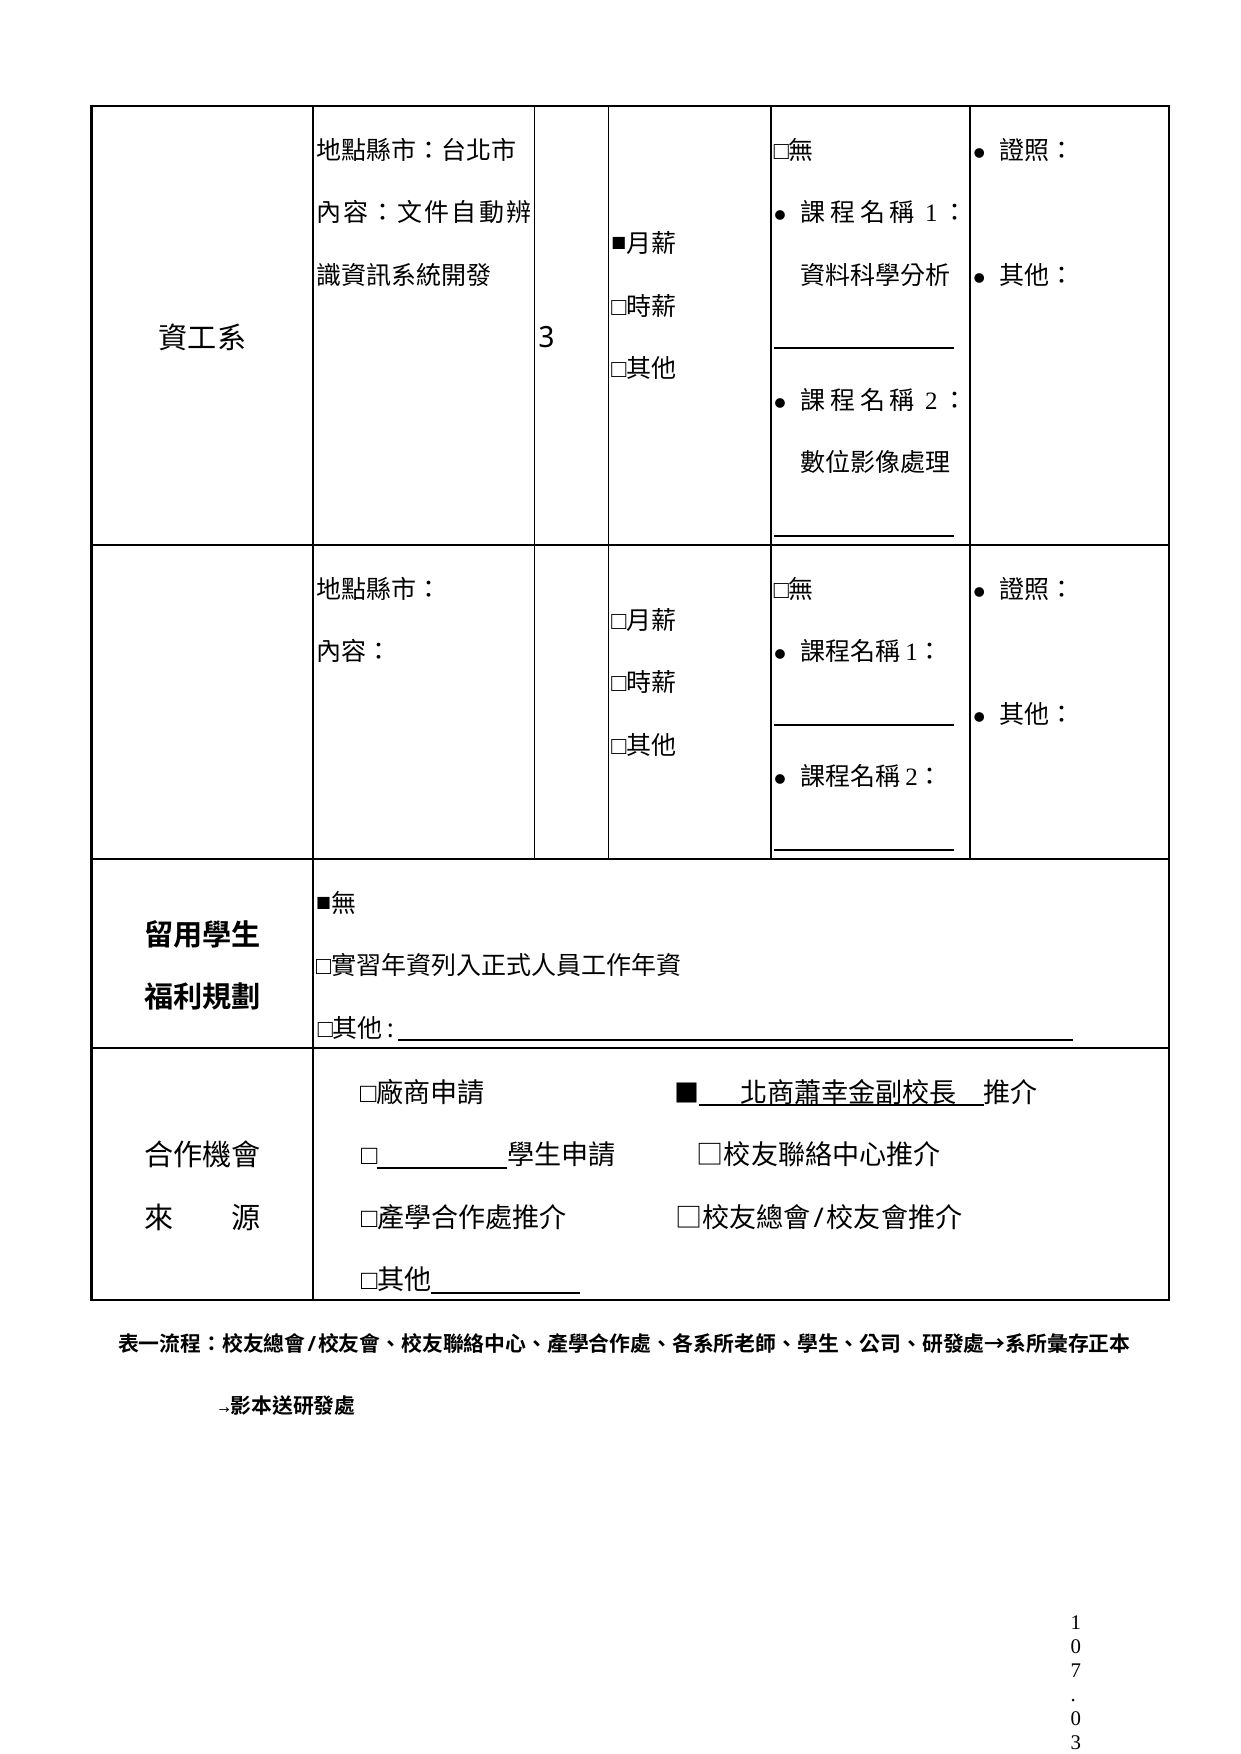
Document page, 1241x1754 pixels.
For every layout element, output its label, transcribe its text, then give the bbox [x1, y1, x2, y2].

table_cell □月薪 □時薪 □其他 [609, 546, 770, 858]
text 表一流程：校友總會/校友會、校友聯絡中心、產學合作處、各系所老師、學生、公司、研發處→系所彙存正本 [118, 1301, 1181, 1363]
table_cell 3 [535, 107, 608, 544]
table_cell □無 課程名稱1：資料科學分析 課程名稱2：數位影像處理 [772, 107, 969, 544]
table_cell 地點縣市： 內容： [314, 546, 534, 858]
table_cell □廠商申請 ■ 北商蕭幸金副校長 推介 □ 學生申請 □校友聯絡中心推介 □產學合作處推介 □校友總會/校友會推介 □其他 [314, 1049, 1168, 1299]
table_cell ■無 □實習年資列入正式人員工作年資 □其他: [314, 860, 1168, 1047]
table_cell ■月薪 □時薪 □其他 [609, 107, 770, 544]
table_cell □無 課程名稱1： 課程名稱2： [772, 546, 969, 858]
table_cell 資工系 [93, 107, 312, 544]
table_cell [93, 546, 312, 858]
table_cell 地點縣市：台北市 內容：文件自動辨識資訊系統開發 [314, 107, 534, 544]
table_cell 證照： 其他： [971, 546, 1168, 858]
table_cell [535, 546, 608, 858]
table_cell 證照： 其他： [971, 107, 1168, 544]
table_cell 留用學生 福利規劃 [93, 860, 312, 1047]
text →影本送研發處 [218, 1363, 1181, 1426]
table_cell 合作機會 來 源 [93, 1049, 312, 1299]
